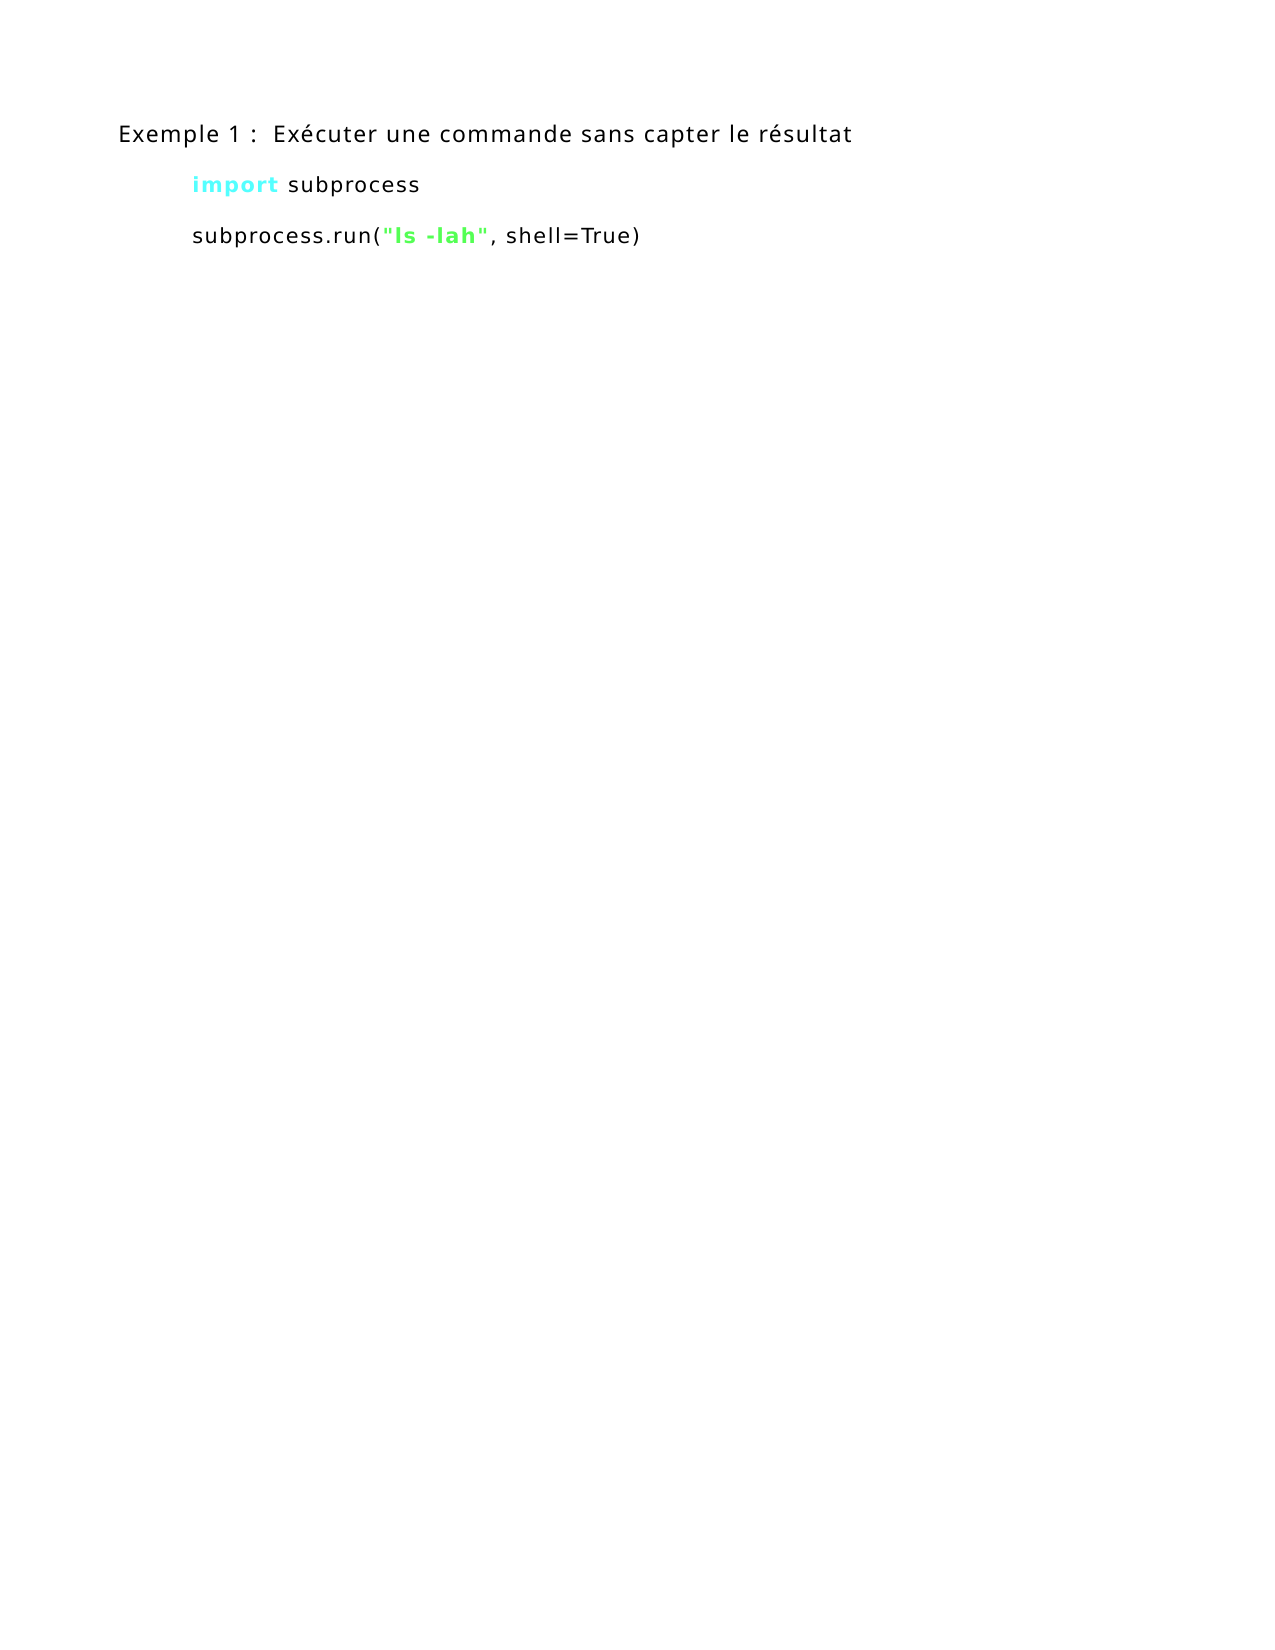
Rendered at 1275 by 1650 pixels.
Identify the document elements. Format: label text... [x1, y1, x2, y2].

text Exemple 1 : Exécuter une commande sans capter le résultat [118, 118, 1157, 149]
text import subprocess subprocess.run("ls -lah", shell=True) [118, 168, 1157, 308]
